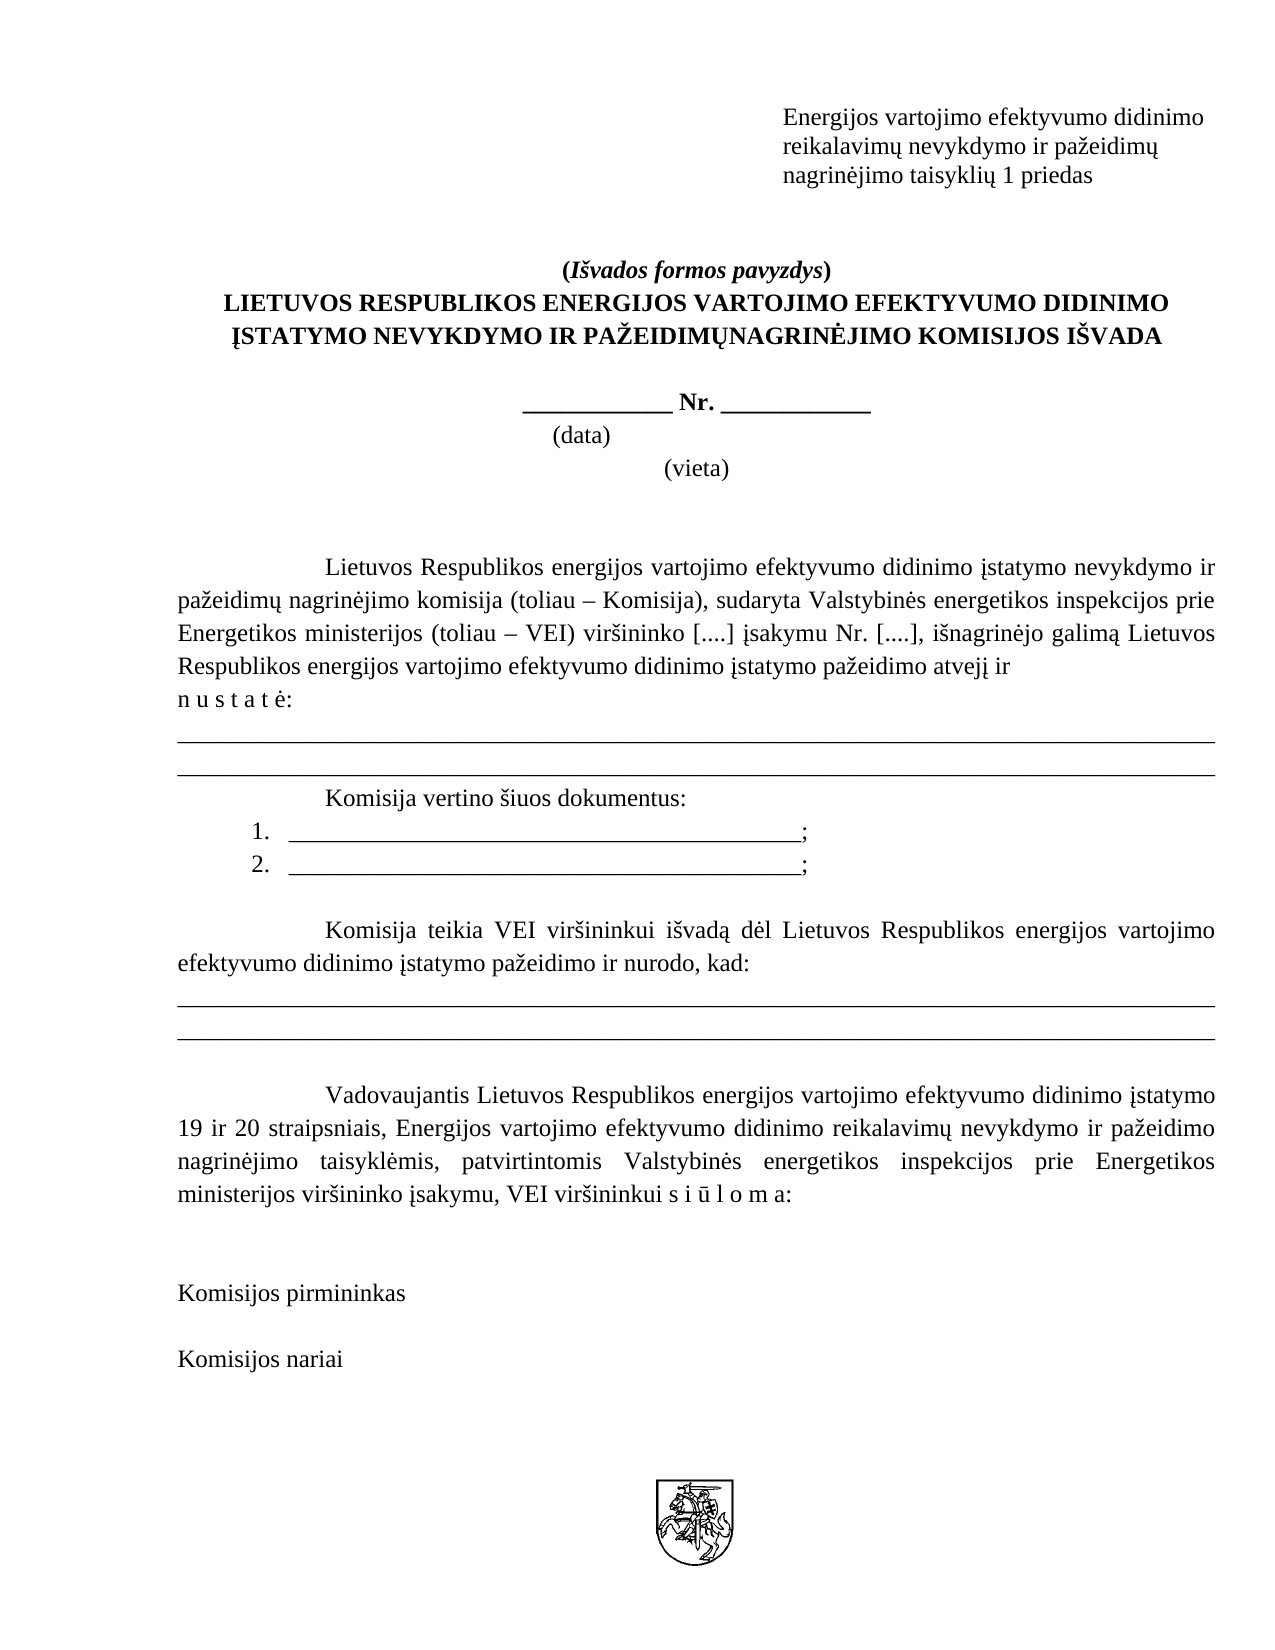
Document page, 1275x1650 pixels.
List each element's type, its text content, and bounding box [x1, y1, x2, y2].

text Komisijos nariai [177, 1344, 1216, 1373]
text ______________________________________________________________________________________________________________________________________________________________________ [177, 717, 1216, 779]
text Energijos vartojimo efektyvumo didinimo reikalavimų nevykdymo ir pažeidimų nagrinėjimo taisyklių 1 priedas [783, 102, 1216, 189]
text Vadovaujantis Lietuvos Respublikos energijos vartojimo efektyvumo didinimo įstatymo 19 ir 20 straipsniais, Energijos vartojimo efektyvumo didinimo reikalavimų nevykdymo ir pažeidimo nagrinėjimo taisyklėmis, patvirtintomis Valstybinės energetikos inspekcijos prie Energetikos ministerijos viršininko įsakymu, VEI viršininkui s i ū l o m a: [177, 1080, 1216, 1208]
text 1. _________________________________________; [251, 816, 1216, 845]
text (data) [177, 420, 1216, 449]
text Lietuvos Respublikos energijos vartojimo efektyvumo didinimo įstatymo nevykdymo ir pažeidimų nagrinėjimo komisija (toliau – Komisija), sudaryta Valstybinės energetikos inspekcijos prie Energetikos ministerijos (toliau – VEI) viršininko [....] įsakymu Nr. [....], išnagrinėjo galimą Lietuvos Respublikos energijos vartojimo efektyvumo didinimo įstatymo pažeidimo atvejį ir [177, 552, 1216, 680]
text ______________________________________________________________________________________________________________________________________________________________________ [177, 981, 1216, 1043]
text LIETUVOS RESPUBLIKOS ENERGIJOS VARTOJIMO EFEKTYVUMO DIDINIMO ĮSTATYMO NEVYKDYMO IR PAŽEIDIMŲNAGRINĖJIMO KOMISIJOS IŠVADA [177, 288, 1216, 349]
text Komisija teikia VEI viršininkui išvadą dėl Lietuvos Respublikos energijos vartojimo efektyvumo didinimo įstatymo pažeidimo ir nurodo, kad: [177, 915, 1216, 977]
text ____________ Nr. ____________ [177, 387, 1216, 416]
text n u s t a t ė: [177, 684, 1216, 713]
text (Išvados formos pavyzdys) [177, 255, 1216, 283]
text Komisijos pirmininkas [177, 1278, 1216, 1307]
text 2. _________________________________________; [251, 849, 1216, 878]
text (vieta) [177, 453, 1216, 482]
text Komisija vertino šiuos dokumentus: [177, 783, 1216, 812]
